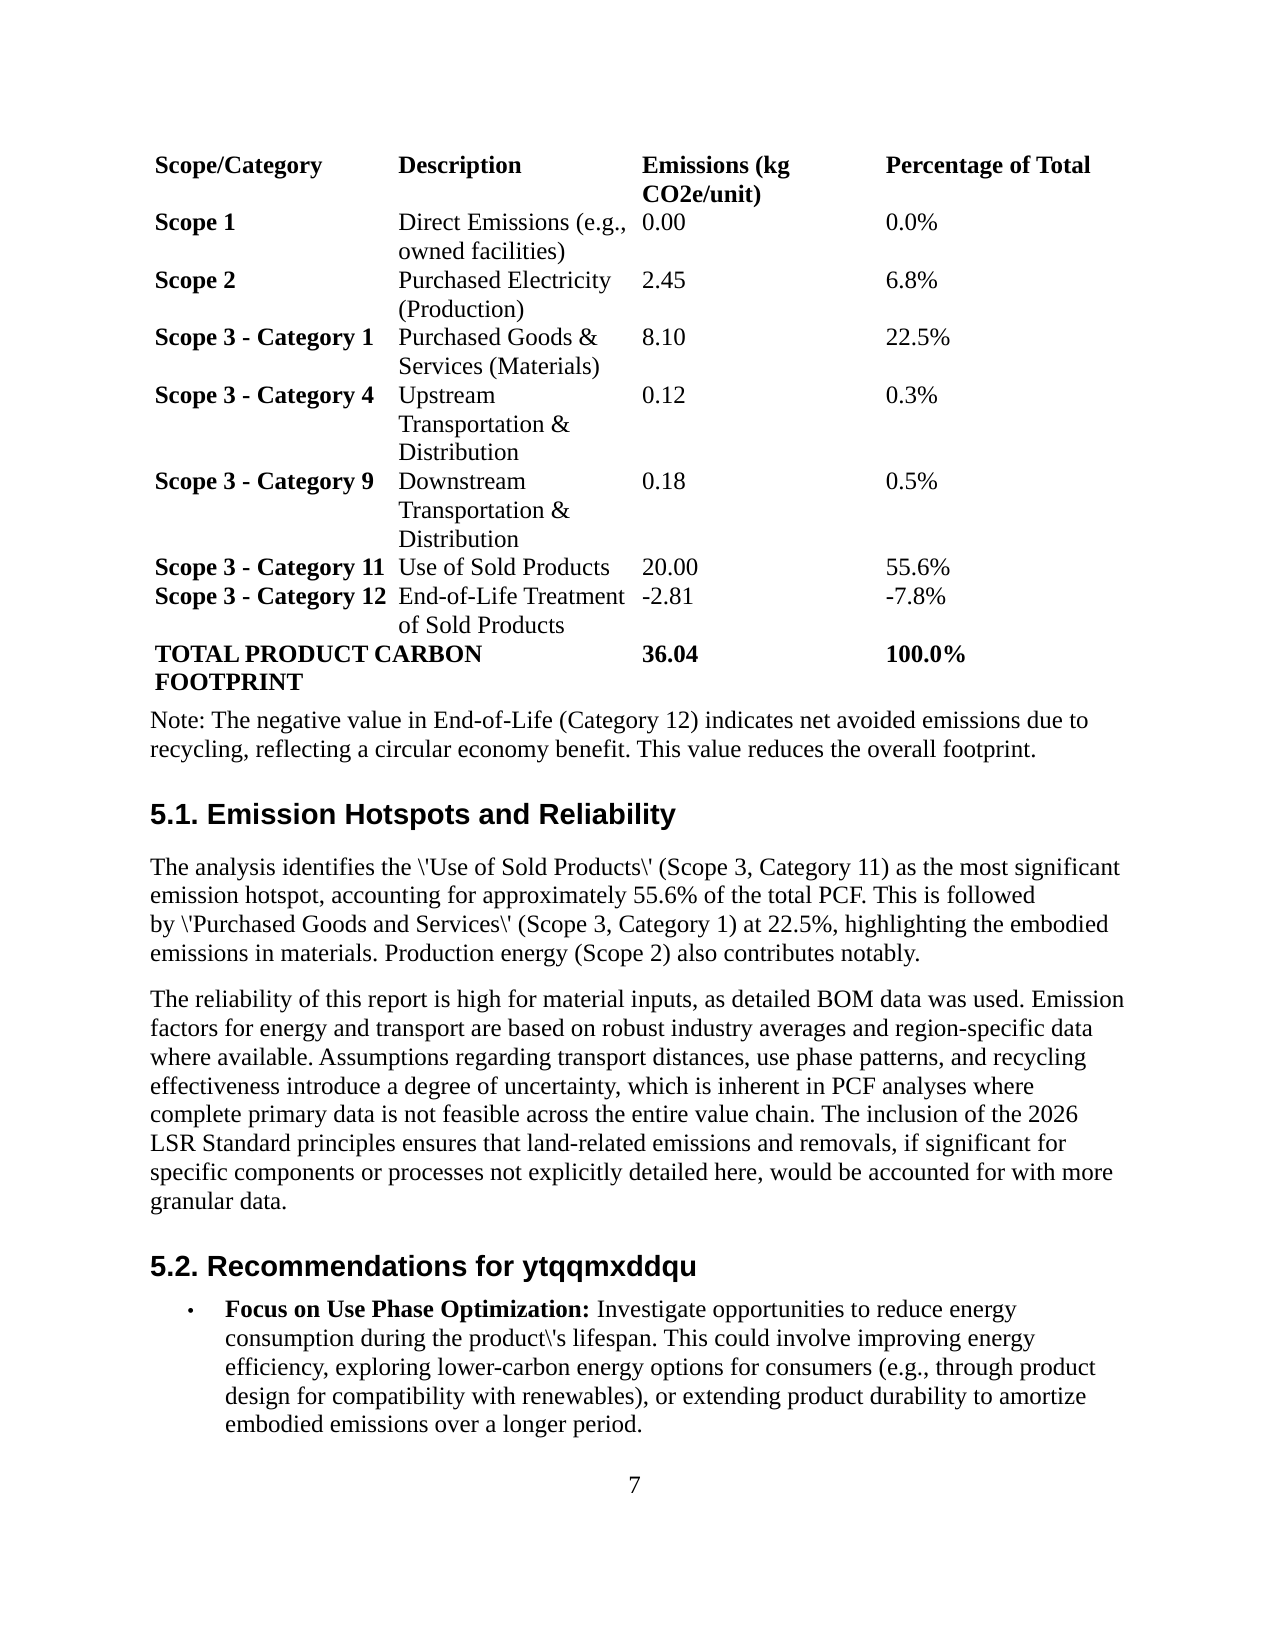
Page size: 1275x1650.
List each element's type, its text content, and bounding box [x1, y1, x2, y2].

subtitle 5.1. Emission Hotspots and Reliability [150, 797, 1125, 830]
table_cell 0.18 [638, 466, 881, 552]
table_cell 36.04 [638, 639, 881, 696]
table_cell Scope 3 - Category 12 [150, 581, 394, 639]
table_cell Scope 3 - Category 11 [150, 553, 394, 581]
table_cell -7.8% [881, 581, 1125, 639]
table_header Percentage of Total [881, 150, 1125, 207]
table_header Description [394, 150, 637, 207]
table_cell 6.8% [881, 265, 1125, 322]
table_cell 0.3% [881, 380, 1125, 466]
table_cell Use of Sold Products [394, 553, 637, 581]
table_cell 2.45 [638, 265, 881, 322]
subtitle 5.2. Recommendations for ytqqmxddqu [150, 1248, 1125, 1282]
table_cell 0.5% [881, 466, 1125, 552]
table_cell 22.5% [881, 323, 1125, 380]
table_cell Downstream Transportation & Distribution [394, 466, 637, 552]
table_cell Purchased Electricity (Production) [394, 265, 637, 322]
table_header Emissions (kg CO2e/unit) [638, 150, 881, 207]
table_cell 55.6% [881, 553, 1125, 581]
table_cell Scope 2 [150, 265, 394, 322]
table_cell 20.00 [638, 553, 881, 581]
table_cell Direct Emissions (e.g., owned facilities) [394, 208, 637, 265]
table_cell Scope 3 - Category 4 [150, 380, 394, 466]
text The analysis identifies the \'Use of Sold Products\' (Scope 3, Category 11) as the most significant emission hotspot, accounting for approximately 55.6% of the total PCF. This is followed by \'Purchased Goods and Services\' (Scope 3, Category 1) at 22.5%, highlighting the embodied emissions in materials. Production energy (Scope 2) also contributes notably. [150, 852, 1125, 967]
table_cell Purchased Goods & Services (Materials) [394, 323, 637, 380]
table_cell 8.10 [638, 323, 881, 380]
table_cell -2.81 [638, 581, 881, 639]
table_cell 100.0% [881, 639, 1125, 696]
table_cell 0.0% [881, 208, 1125, 265]
table_cell 0.00 [638, 208, 881, 265]
table_header Scope/Category [150, 150, 394, 207]
table_cell End-of-Life Treatment of Sold Products [394, 581, 637, 639]
table_cell Scope 3 - Category 9 [150, 466, 394, 552]
table_cell 0.12 [638, 380, 881, 466]
text Note: The negative value in End-of-Life (Category 12) indicates net avoided emissions due to recycling, reflecting a circular economy benefit. This value reduces the overall footprint. [150, 705, 1125, 763]
table_cell Scope 3 - Category 1 [150, 323, 394, 380]
text The reliability of this report is high for material inputs, as detailed BOM data was used. Emission factors for energy and transport are based on robust industry averages and region-specific data where available. Assumptions regarding transport distances, use phase patterns, and recycling effectiveness introduce a degree of uncertainty, which is inherent in PCF analyses where complete primary data is not feasible across the entire value chain. The inclusion of the 2026 LSR Standard principles ensures that land-related emissions and removals, if significant for specific components or processes not explicitly detailed here, would be accounted for with more granular data. [150, 984, 1125, 1214]
table_cell Scope 1 [150, 208, 394, 265]
table_cell Upstream Transportation & Distribution [394, 380, 637, 466]
table_cell TOTAL PRODUCT CARBON FOOTPRINT [150, 639, 637, 696]
list Focus on Use Phase Optimization: Investigate opportunities to reduce energy consumption during the product\'s lifespan. This could involve improving energy efficiency, exploring lower-carbon energy options for consumers (e.g., through product design for compatibility with renewables), or extending product durability to amortize embodied emissions over a longer period. [187, 1294, 1125, 1438]
